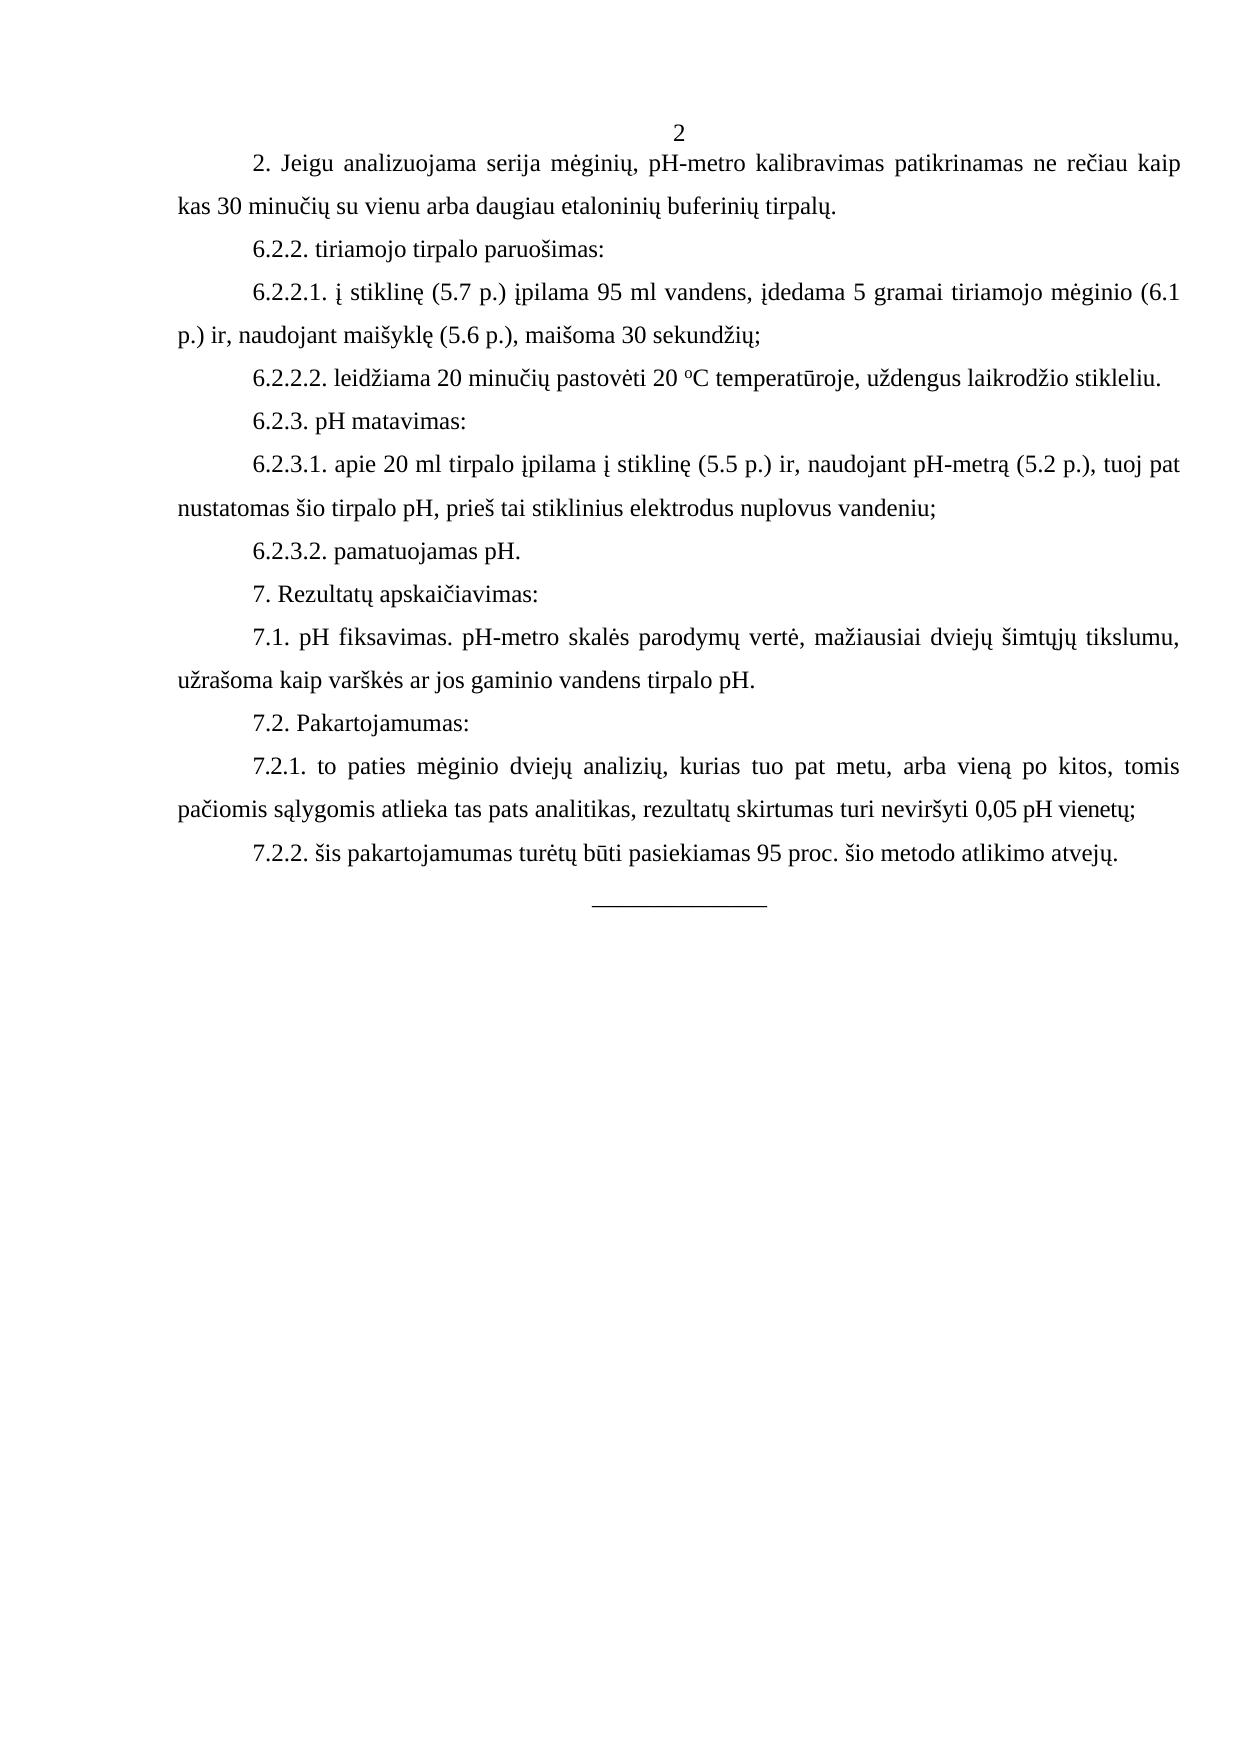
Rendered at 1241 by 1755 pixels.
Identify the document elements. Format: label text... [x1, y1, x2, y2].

text 2. Jeigu analizuojama serija mėginių, pH-metro kalibravimas patikrinamas ne rečiau kaip kas 30 minučių su vienu arba daugiau etaloninių buferinių tirpalų. [177, 148, 1181, 219]
text 7.2. Pakartojamumas: [177, 708, 1181, 737]
text ______________ [177, 881, 1181, 909]
text 6.2.2.2. leidžiama 20 minučių pastovėti 20 oC temperatūroje, uždengus laikrodžio stikleliu. [177, 363, 1181, 392]
text 6.2.3. pH matavimas: [177, 406, 1181, 435]
text 6.2.3.1. apie 20 ml tirpalo įpilama į stiklinę (5.5 p.) ir, naudojant pH-metrą (5.2 p.), tuoj pat nustatomas šio tirpalo pH, prieš tai stiklinius elektrodus nuplovus vandeniu; [177, 449, 1181, 521]
text 7.2.2. šis pakartojamumas turėtų būti pasiekiamas 95 proc. šio metodo atlikimo atvejų. [177, 838, 1181, 866]
text 6.2.2. tiriamojo tirpalo paruošimas: [177, 234, 1181, 263]
text 6.2.2.1. į stiklinę (5.7 p.) įpilama 95 ml vandens, įdedama 5 gramai tiriamojo mėginio (6.1 p.) ir, naudojant maišyklę (5.6 p.), maišoma 30 sekundžių; [177, 277, 1181, 349]
text 7.2.1. to paties mėginio dviejų analizių, kurias tuo pat metu, arba vieną po kitos, tomis pačiomis sąlygomis atlieka tas pats analitikas, rezultatų skirtumas turi neviršyti 0,05 pH vienetų; [177, 751, 1181, 823]
text 6.2.3.2. pamatuojamas pH. [177, 536, 1181, 564]
text 7. Rezultatų apskaičiavimas: [177, 579, 1181, 608]
text 7.1. pH fiksavimas. pH-metro skalės parodymų vertė, mažiausiai dviejų šimtųjų tikslumu, užrašoma kaip varškės ar jos gaminio vandens tirpalo pH. [177, 622, 1181, 694]
